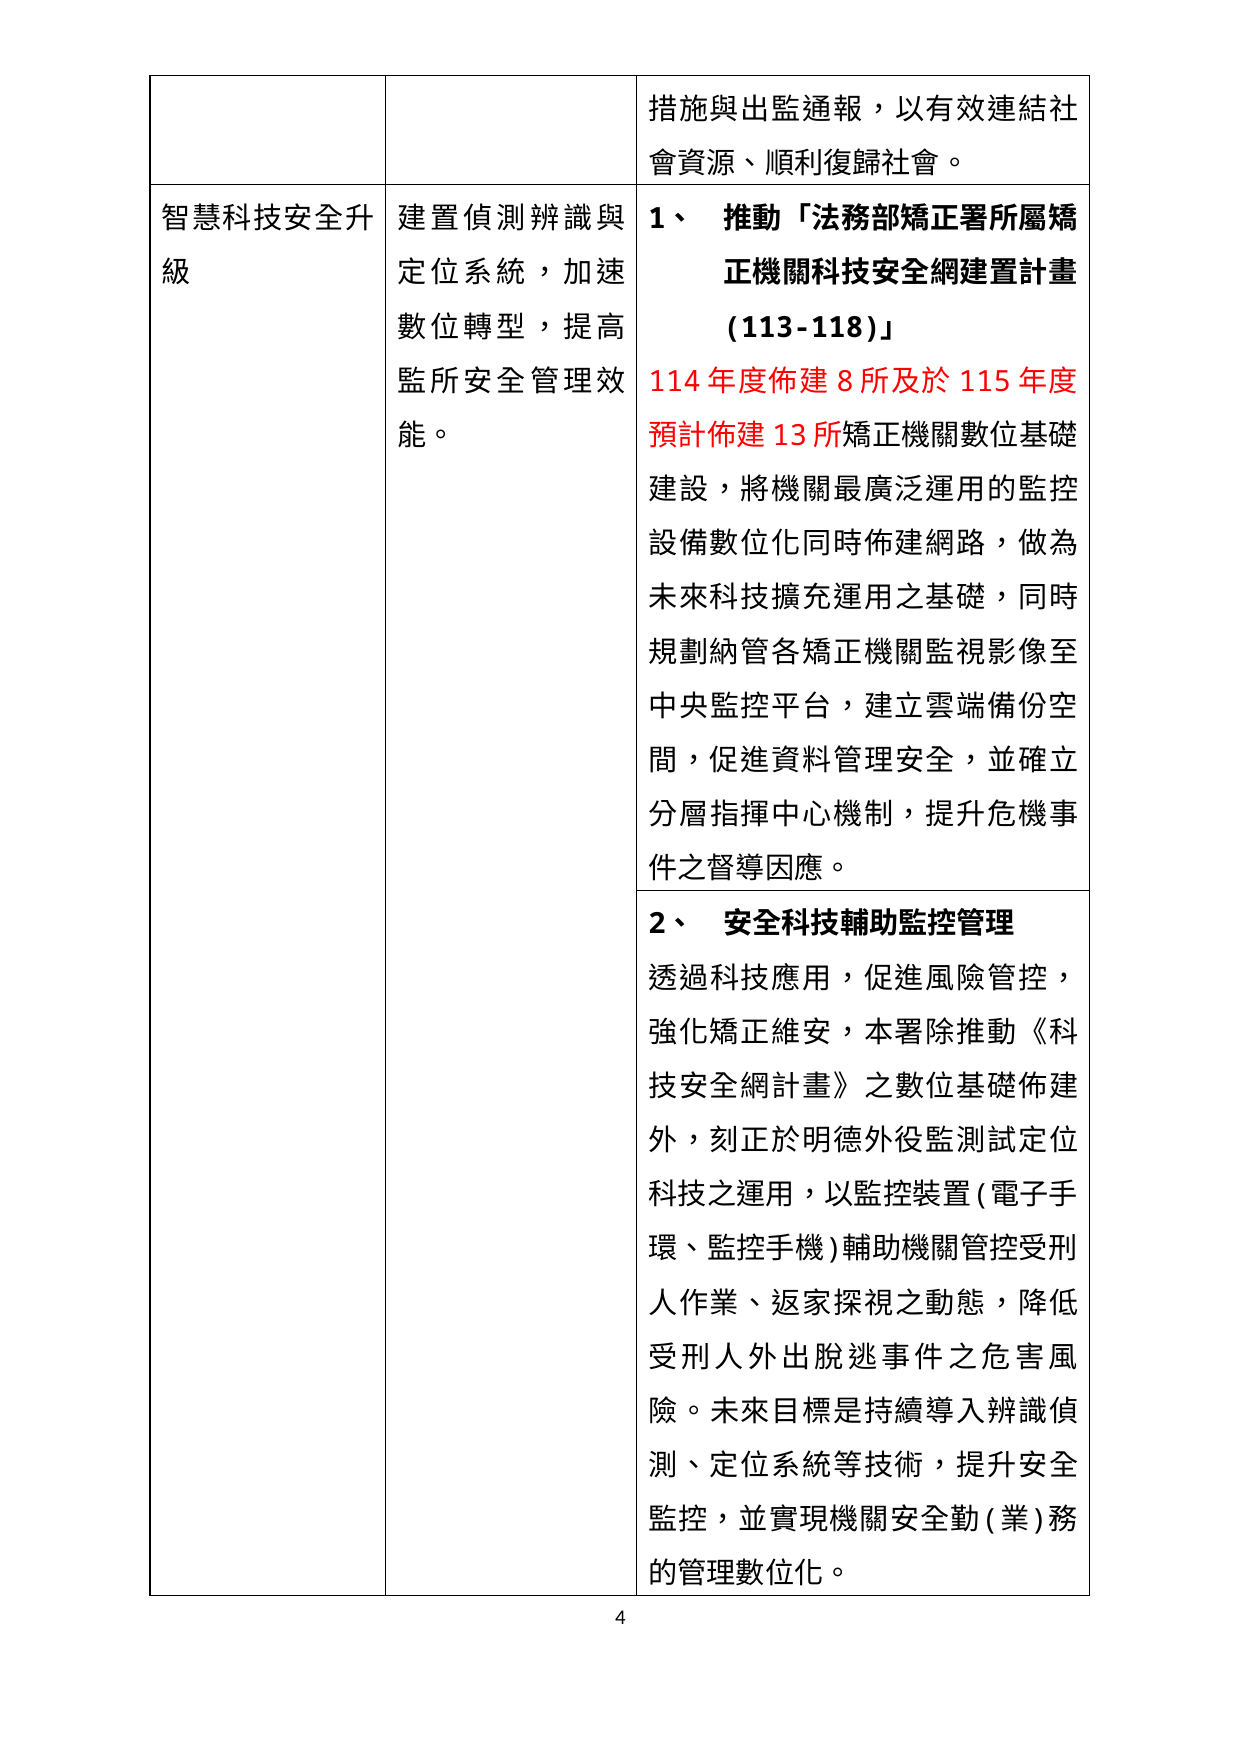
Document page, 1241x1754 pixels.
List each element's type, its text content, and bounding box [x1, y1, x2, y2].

table_cell [151, 76, 385, 184]
table_cell [386, 76, 636, 184]
table_cell 建置偵測辨識與定位系統，加速數位轉型，提高監所安全管理效能。 [386, 185, 636, 1595]
table_cell 措施與出監通報，以有效連結社會資源、順利復歸社會。 [637, 76, 1089, 184]
table_cell 推動「法務部矯正署所屬矯正機關科技安全網建置計畫(113-118)」 114年度佈建8所及於115年度預計佈建13所矯正機關數位基礎建設，將機關最廣泛運用的監控設備數位化同時佈建網路，做為未來科技擴充運用之基礎，同時規劃納管各矯正機關監視影像至中央監控平台，建立雲端備份空間，促進資料管理安全，並確立分層指揮中心機制，提升危機事件之督導因應。 [637, 185, 1089, 889]
table_cell 智慧科技安全升級 [151, 185, 385, 1595]
table_cell 安全科技輔助監控管理 透過科技應用，促進風險管控，強化矯正維安，本署除推動《科技安全網計畫》之數位基礎佈建外，刻正於明德外役監測試定位科技之運用，以監控裝置(電子手環、監控手機)輔助機關管控受刑人作業、返家探視之動態，降低受刑人外出脫逃事件之危害風險。未來目標是持續導入辨識偵測、定位系統等技術，提升安全監控，並實現機關安全勤(業)務的管理數位化。 [637, 891, 1089, 1595]
